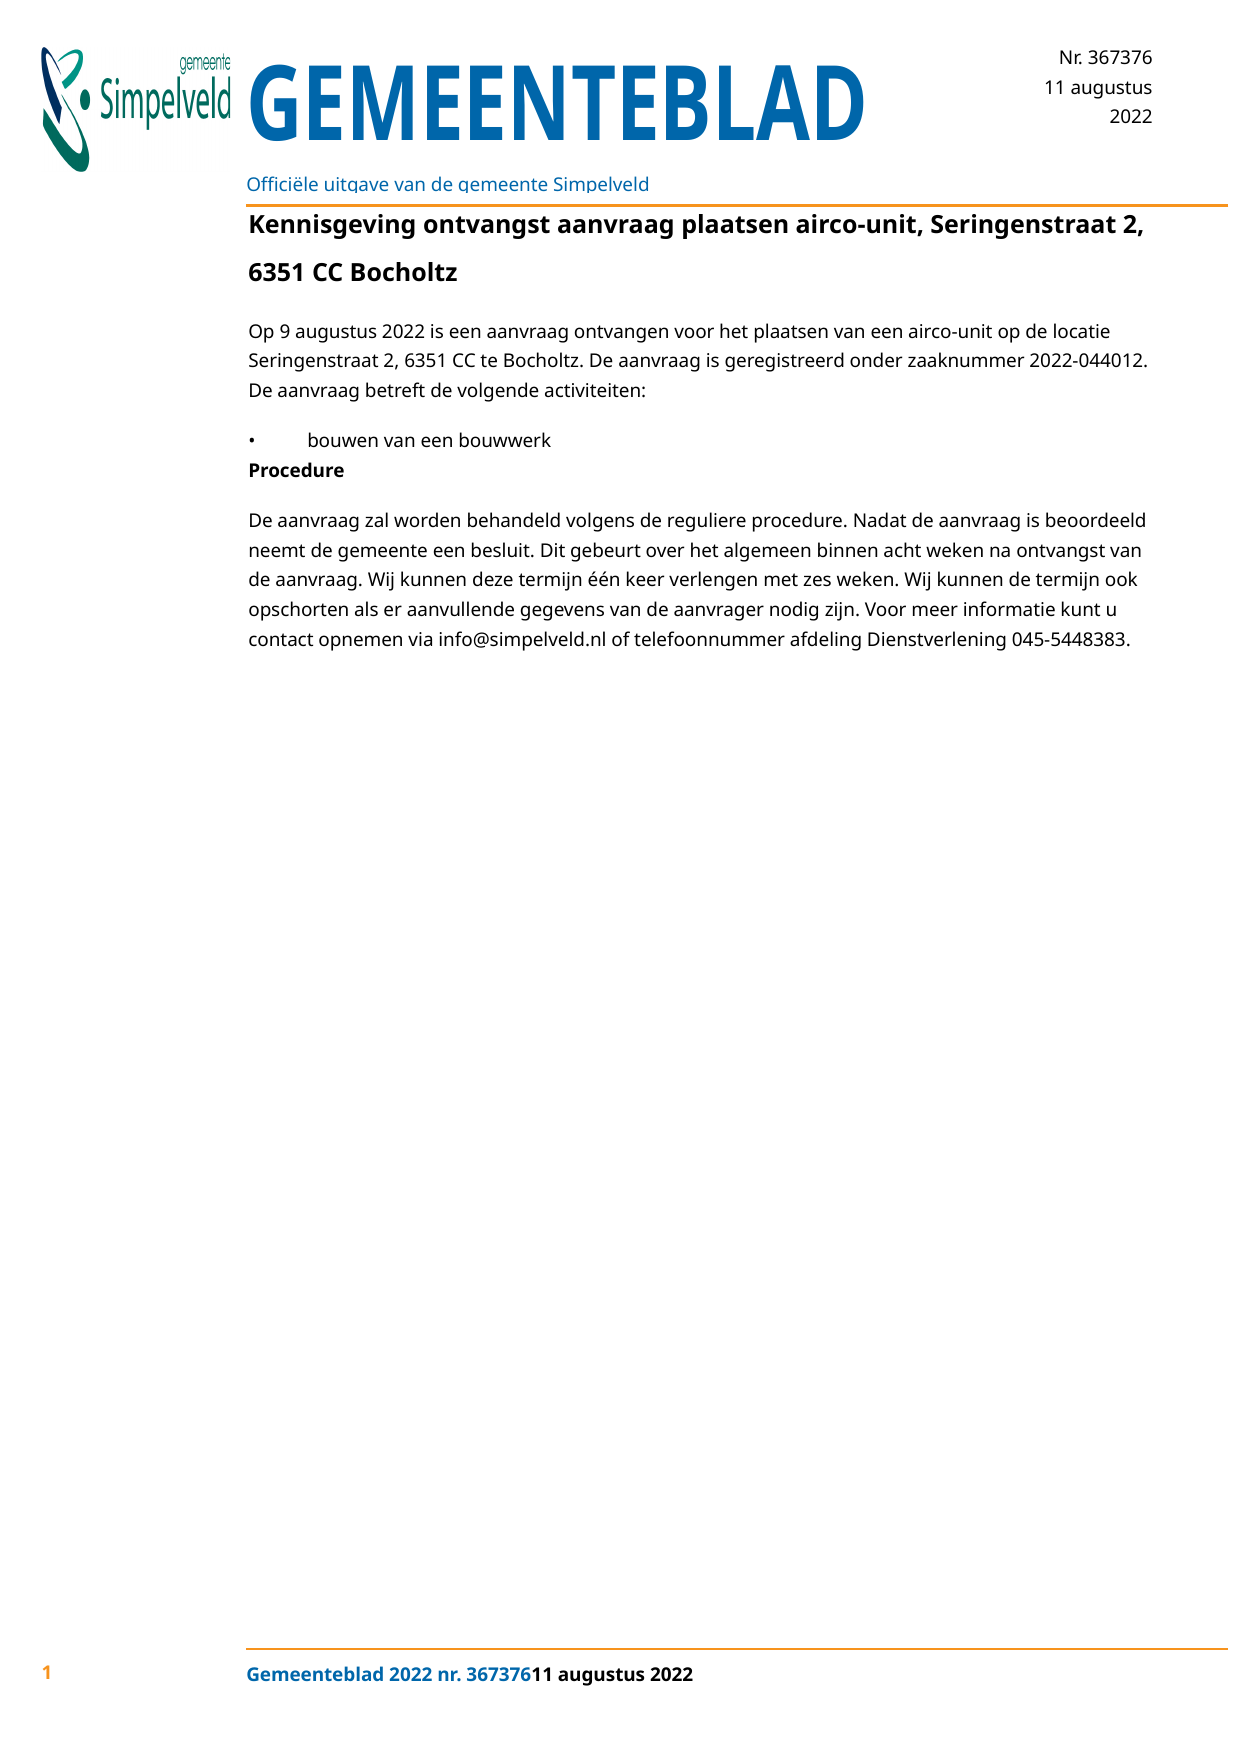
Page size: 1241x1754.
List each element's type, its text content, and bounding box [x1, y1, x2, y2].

text Op 9 augustus 2022 is een aanvraag ontvangen voor het plaatsen van een airco-unit op de locatie Seringenstraat 2, 6351 CC te Bocholtz. De aanvraag is geregistreerd onder zaaknummer 2022-044012. De aanvraag betreft de volgende activiteiten: [248, 318, 1152, 403]
list bouwen van een bouwwerk [248, 427, 1152, 453]
text Kennisgeving ontvangst aanvraag plaatsen airco-unit, Seringenstraat 2, 6351 CC Bocholtz [248, 207, 1152, 288]
picture [41, 47, 231, 172]
text De aanvraag zal worden behandeld volgens de reguliere procedure. Nadat de aanvraag is beoordeeld neemt de gemeente een besluit. Dit gebeurt over het algemeen binnen acht weken na ontvangst van de aanvraag. Wij kunnen deze termijn één keer verlengen met zes weken. Wij kunnen de termijn ook opschorten als er aanvullende gegevens van de aanvrager nodig zijn. Voor meer informatie kunt u contact opnemen via info@simpelveld.nl of telefoonnummer afdeling Dienstverlening 045-5448383. [248, 507, 1152, 652]
text Procedure [248, 457, 1152, 483]
